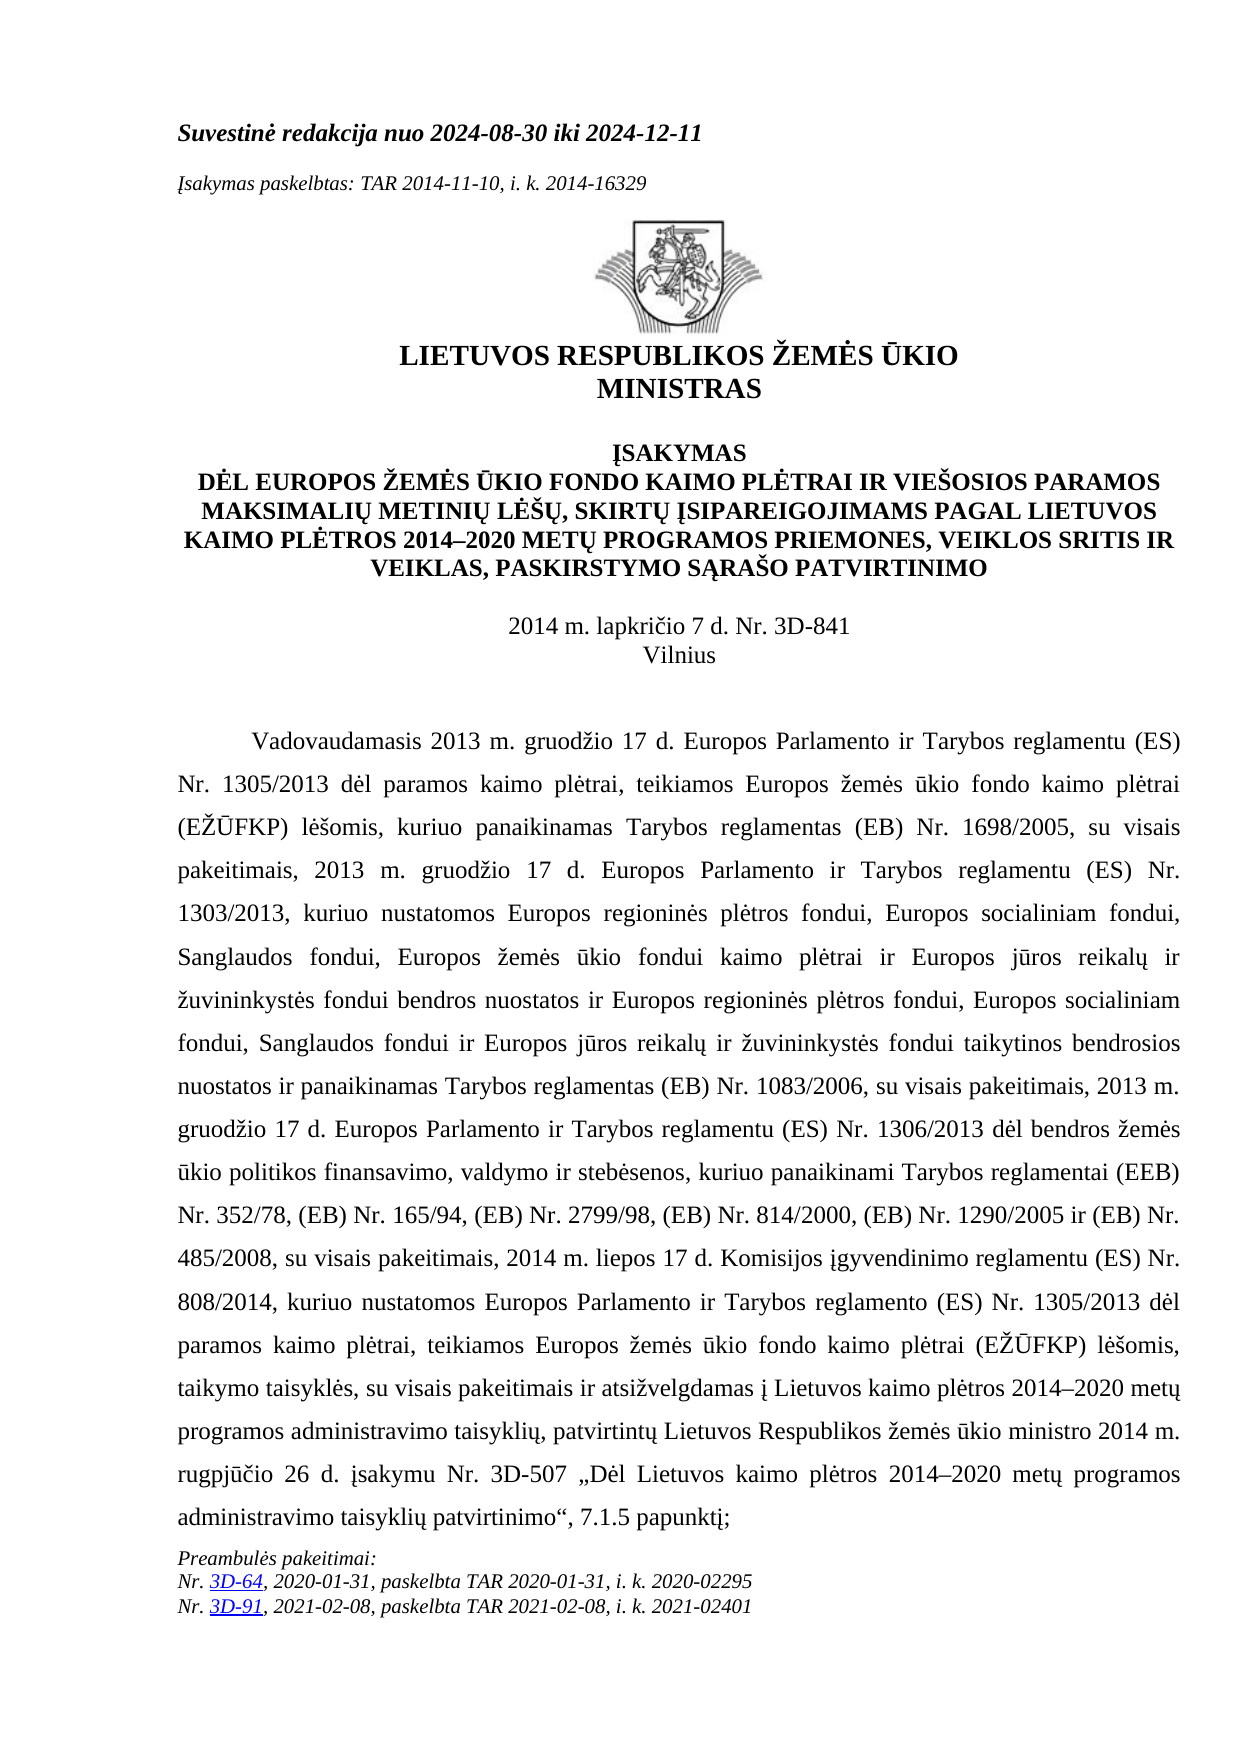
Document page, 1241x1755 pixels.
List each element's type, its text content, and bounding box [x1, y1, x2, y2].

text Vilnius [177, 640, 1181, 668]
text LIETUVOS RESPUBLIKOS ŽEMĖS ŪKIO [177, 338, 1181, 371]
text 2014 m. lapkričio 7 d. Nr. 3D-841 [177, 611, 1181, 640]
text Vadovaudamasis 2013 m. gruodžio 17 d. Europos Parlamento ir Tarybos reglamentu (ES) Nr. 1305/2013 dėl paramos kaimo plėtrai, teikiamos Europos žemės ūkio fondo kaimo plėtrai (EŽŪFKP) lėšomis, kuriuo panaikinamas Tarybos reglamentas (EB) Nr. 1698/2005, su visais pakeitimais, 2013 m. gruodžio 17 d. Europos Parlamento ir Tarybos reglamentu (ES) Nr. 1303/2013, kuriuo nustatomos Europos regioninės plėtros fondui, Europos socialiniam fondui, Sanglaudos fondui, Europos žemės ūkio fondui kaimo plėtrai ir Europos jūros reikalų ir žuvininkystės fondui bendros nuostatos ir Europos regioninės plėtros fondui, Europos socialiniam fondui, Sanglaudos fondui ir Europos jūros reikalų ir žuvininkystės fondui taikytinos bendrosios nuostatos ir panaikinamas Tarybos reglamentas (EB) Nr. 1083/2006, su visais pakeitimais, 2013 m. gruodžio 17 d. Europos Parlamento ir Tarybos reglamentu (ES) Nr. 1306/2013 dėl bendros žemės ūkio politikos finansavimo, valdymo ir stebėsenos, kuriuo panaikinami Tarybos reglamentai (EEB) Nr. 352/78, (EB) Nr. 165/94, (EB) Nr. 2799/98, (EB) Nr. 814/2000, (EB) Nr. 1290/2005 ir (EB) Nr. 485/2008, su visais pakeitimais, 2014 m. liepos 17 d. Komisijos įgyvendinimo reglamentu (ES) Nr. 808/2014, kuriuo nustatomos Europos Parlamento ir Tarybos reglamento (ES) Nr. 1305/2013 dėl paramos kaimo plėtrai, teikiamos Europos žemės ūkio fondo kaimo plėtrai (EŽŪFKP) lėšomis, taikymo taisyklės, su visais pakeitimais ir atsižvelgdamas į Lietuvos kaimo plėtros 2014–2020 metų programos administravimo taisyklių, patvirtintų Lietuvos Respublikos žemės ūkio ministro 2014 m. rugpjūčio 26 d. įsakymu Nr. 3D-507 „Dėl Lietuvos kaimo plėtros 2014–2020 metų programos administravimo taisyklių patvirtinimo“, 7.1.5 papunktį; [177, 726, 1181, 1531]
text DĖL EUROPOS ŽEMĖS ŪKIO FONDO KAIMO PLĖTRAI IR VIEŠOSIOS PARAMOS MAKSIMALIŲ METINIŲ LĖŠŲ, SKIRTŲ ĮSIPAREIGOJIMAMS PAGAL LIETUVOS KAIMO PLĖTROS 2014–2020 METŲ PROGRAMOS PRIEMONES, VEIKLOS SRITIS IR VEIKLAS, PASKIRSTYMO SĄRAŠO PATVIRTINIMO [177, 467, 1181, 582]
text Nr. 3D-64, 2020-01-31, paskelbta TAR 2020-01-31, i. k. 2020-02295 [177, 1569, 1181, 1593]
text Nr. 3D-91, 2021-02-08, paskelbta TAR 2021-02-08, i. k. 2021-02401 [177, 1593, 1181, 1618]
text ĮSAKYMAS [177, 438, 1181, 467]
text MINISTRAS [177, 371, 1181, 405]
text Suvestinė redakcija nuo 2024-08-30 iki 2024-12-11 [177, 118, 1181, 147]
text Preambulės pakeitimai: [177, 1545, 1181, 1569]
text Įsakymas paskelbtas: TAR 2014-11-10, i. k. 2014-16329 [177, 171, 1181, 195]
